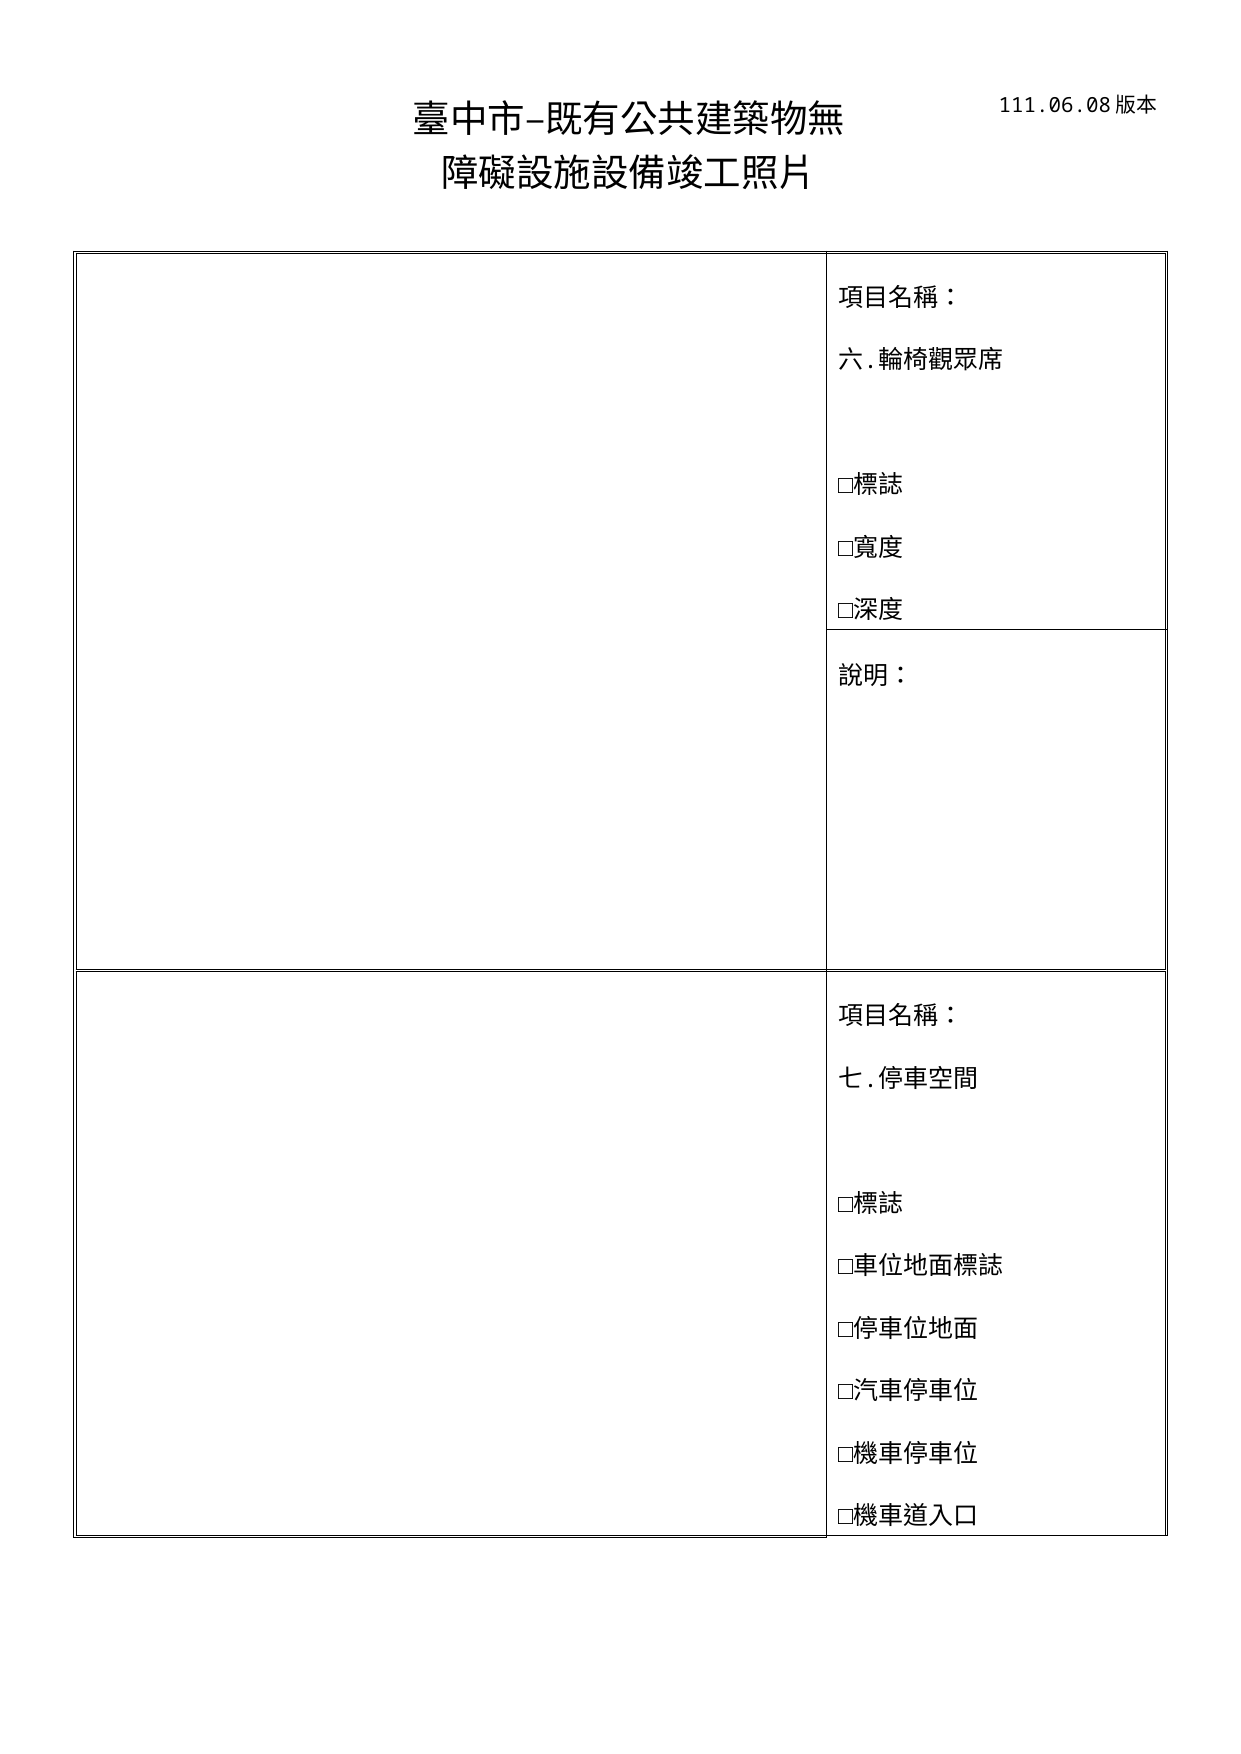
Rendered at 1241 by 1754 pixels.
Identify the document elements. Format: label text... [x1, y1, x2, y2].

table_cell 說明： [827, 630, 1165, 969]
table_cell [77, 254, 826, 969]
table_cell [77, 972, 826, 1535]
table_cell 項目名稱： 七.停車空間 □標誌 □車位地面標誌 □停車位地面 □汽車停車位 □機車停車位 □機車道入口 [827, 972, 1165, 1535]
table_cell 項目名稱： 六.輪椅觀眾席 □標誌 □寬度 □深度 [827, 254, 1165, 629]
